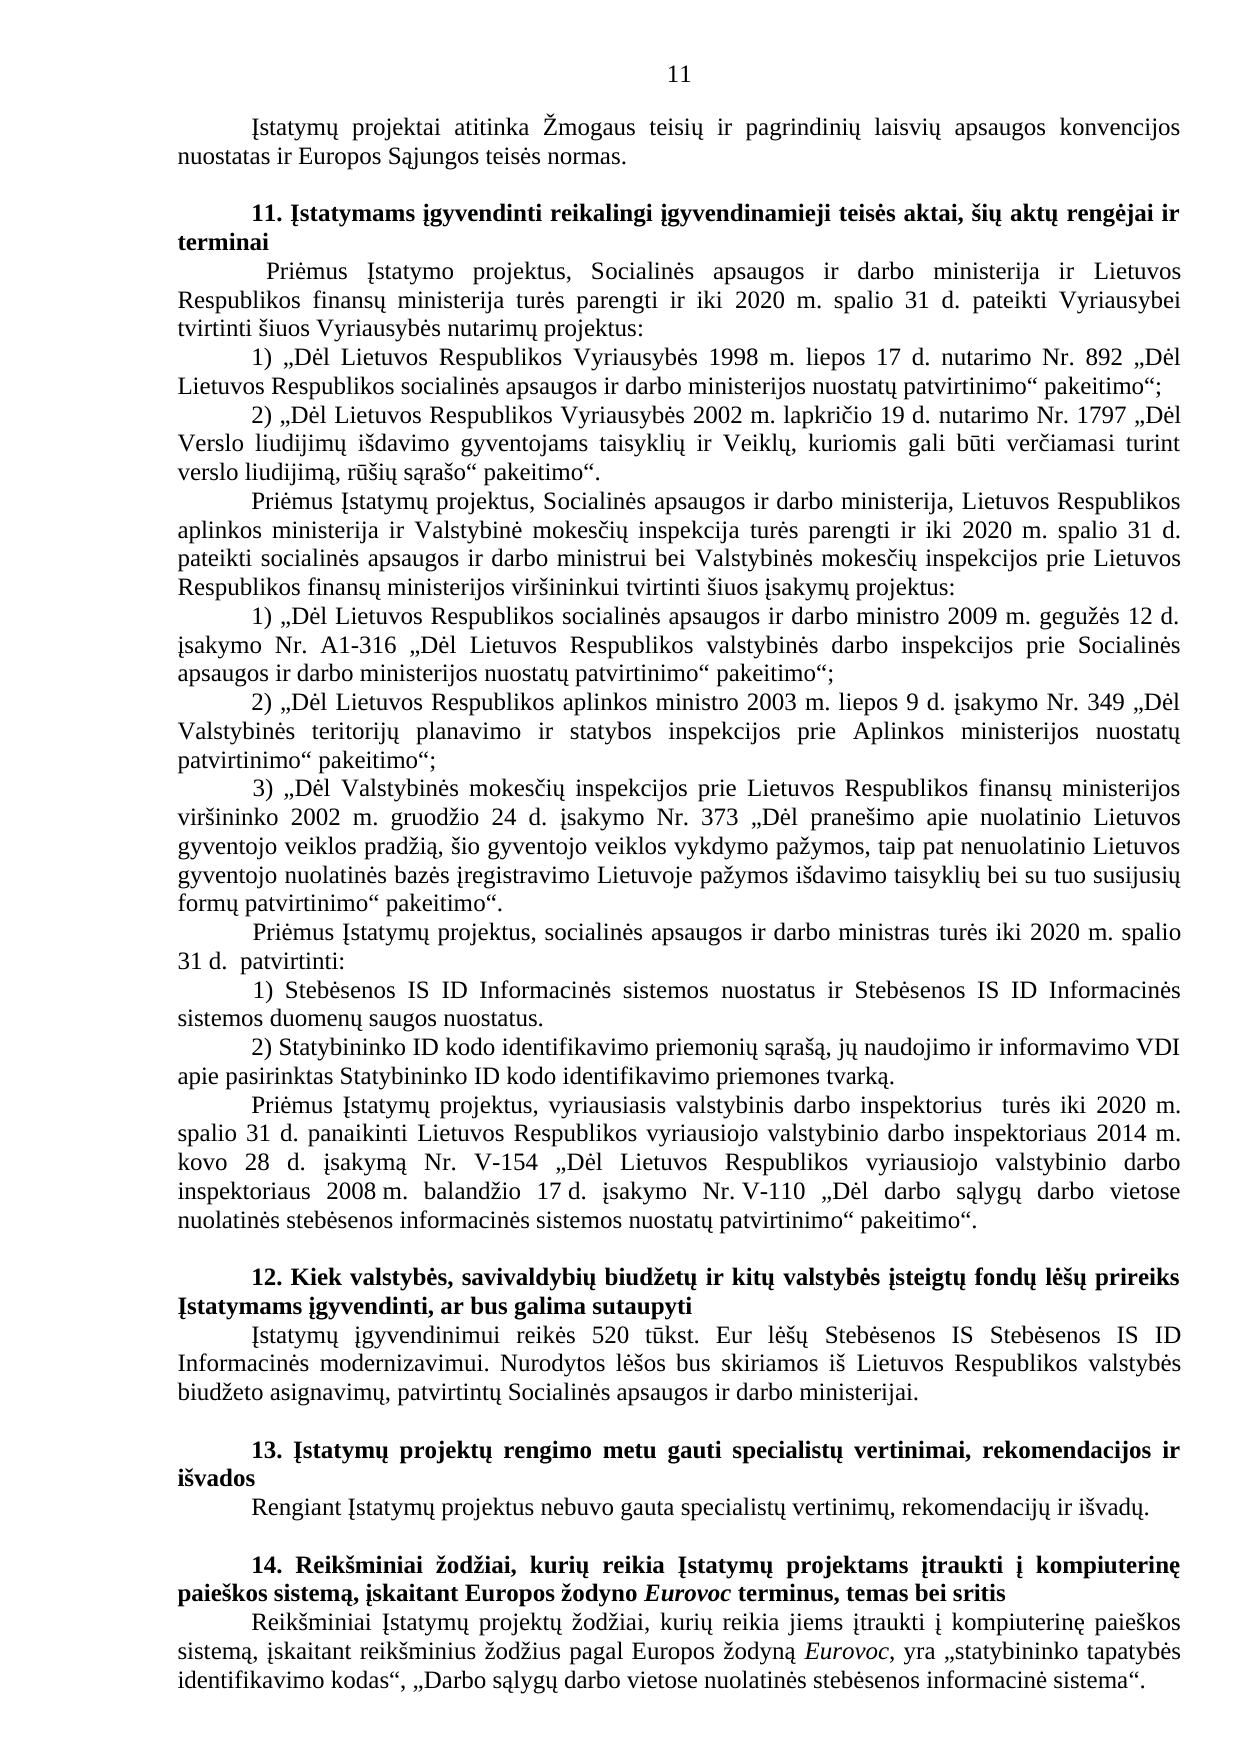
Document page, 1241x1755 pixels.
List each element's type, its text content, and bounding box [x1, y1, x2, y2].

text 12. Kiek valstybės, savivaldybių biudžetų ir kitų valstybės įsteigtų fondų lėšų prireiks Įstatymams įgyvendinti, ar bus galima sutaupyti [177, 1262, 1181, 1320]
text Įstatymų projektai atitinka Žmogaus teisių ir pagrindinių laisvių apsaugos konvencijos nuostatas ir Europos Sąjungos teisės normas. [177, 112, 1181, 170]
text Priėmus Įstatymų projektus, socialinės apsaugos ir darbo ministras turės iki 2020 m. spalio 31 d. patvirtinti: [177, 917, 1181, 975]
text 3) „Dėl Valstybinės mokesčių inspekcijos prie Lietuvos Respublikos finansų ministerijos viršininko 2002 m. gruodžio 24 d. įsakymo Nr. 373 „Dėl pranešimo apie nuolatinio Lietuvos gyventojo veiklos pradžią, šio gyventojo veiklos vykdymo pažymos, taip pat nenuolatinio Lietuvos gyventojo nuolatinės bazės įregistravimo Lietuvoje pažymos išdavimo taisyklių bei su tuo susijusių formų patvirtinimo“ pakeitimo“. [177, 773, 1181, 917]
text Įstatymų įgyvendinimui reikės 520 tūkst. Eur lėšų Stebėsenos IS Stebėsenos IS ID Informacinės modernizavimui. Nurodytos lėšos bus skiriamos iš Lietuvos Respublikos valstybės biudžeto asignavimų, patvirtintų Socialinės apsaugos ir darbo ministerijai. [177, 1320, 1181, 1406]
text Rengiant Įstatymų projektus nebuvo gauta specialistų vertinimų, rekomendacijų ir išvadų. [177, 1492, 1181, 1521]
text Priėmus Įstatymų projektus, vyriausiasis valstybinis darbo inspektorius turės iki 2020 m. spalio 31 d. panaikinti Lietuvos Respublikos vyriausiojo valstybinio darbo inspektoriaus 2014 m. kovo 28 d. įsakymą Nr. V-154 „Dėl Lietuvos Respublikos vyriausiojo valstybinio darbo inspektoriaus 2008 m. balandžio 17 d. įsakymo Nr. V-110 „Dėl darbo sąlygų darbo vietose nuolatinės stebėsenos informacinės sistemos nuostatų patvirtinimo“ pakeitimo“. [177, 1090, 1181, 1233]
text 13. Įstatymų projektų rengimo metu gauti specialistų vertinimai, rekomendacijos ir išvados [177, 1435, 1181, 1492]
text 14. Reikšminiai žodžiai, kurių reikia Įstatymų projektams įtraukti į kompiuterinę paieškos sistemą, įskaitant Europos žodyno Eurovoc terminus, temas bei sritis [177, 1550, 1181, 1607]
text 2) „Dėl Lietuvos Respublikos aplinkos ministro 2003 m. liepos 9 d. įsakymo Nr. 349 „Dėl Valstybinės teritorijų planavimo ir statybos inspekcijos prie Aplinkos ministerijos nuostatų patvirtinimo“ pakeitimo“; [177, 687, 1181, 773]
text Priėmus Įstatymo projektus, Socialinės apsaugos ir darbo ministerija ir Lietuvos Respublikos finansų ministerija turės parengti ir iki 2020 m. spalio 31 d. pateikti Vyriausybei tvirtinti šiuos Vyriausybės nutarimų projektus: [177, 256, 1181, 342]
text 1) Stebėsenos IS ID Informacinės sistemos nuostatus ir Stebėsenos IS ID Informacinės sistemos duomenų saugos nuostatus. [177, 975, 1181, 1032]
text 1) „Dėl Lietuvos Respublikos socialinės apsaugos ir darbo ministro 2009 m. gegužės 12 d. įsakymo Nr. A1-316 „Dėl Lietuvos Respublikos valstybinės darbo inspekcijos prie Socialinės apsaugos ir darbo ministerijos nuostatų patvirtinimo“ pakeitimo“; [177, 601, 1181, 687]
text 2) Statybininko ID kodo identifikavimo priemonių sąrašą, jų naudojimo ir informavimo VDI apie pasirinktas Statybininko ID kodo identifikavimo priemones tvarką. [177, 1032, 1181, 1090]
text 11. Įstatymams įgyvendinti reikalingi įgyvendinamieji teisės aktai, šių aktų rengėjai ir terminai [177, 198, 1181, 256]
text Reikšminiai Įstatymų projektų žodžiai, kurių reikia jiems įtraukti į kompiuterinę paieškos sistemą, įskaitant reikšminius žodžius pagal Europos žodyną Eurovoc, yra „statybininko tapatybės identifikavimo kodas“, „Darbo sąlygų darbo vietose nuolatinės stebėsenos informacinė sistema“. [177, 1607, 1181, 1693]
text 2) „Dėl Lietuvos Respublikos Vyriausybės 2002 m. lapkričio 19 d. nutarimo Nr. 1797 „Dėl Verslo liudijimų išdavimo gyventojams taisyklių ir Veiklų, kuriomis gali būti verčiamasi turint verslo liudijimą, rūšių sąrašo“ pakeitimo“. [177, 400, 1181, 486]
text 1) „Dėl Lietuvos Respublikos Vyriausybės 1998 m. liepos 17 d. nutarimo Nr. 892 „Dėl Lietuvos Respublikos socialinės apsaugos ir darbo ministerijos nuostatų patvirtinimo“ pakeitimo“; [177, 342, 1181, 400]
text Priėmus Įstatymų projektus, Socialinės apsaugos ir darbo ministerija, Lietuvos Respublikos aplinkos ministerija ir Valstybinė mokesčių inspekcija turės parengti ir iki 2020 m. spalio 31 d. pateikti socialinės apsaugos ir darbo ministrui bei Valstybinės mokesčių inspekcijos prie Lietuvos Respublikos finansų ministerijos viršininkui tvirtinti šiuos įsakymų projektus: [177, 486, 1181, 601]
